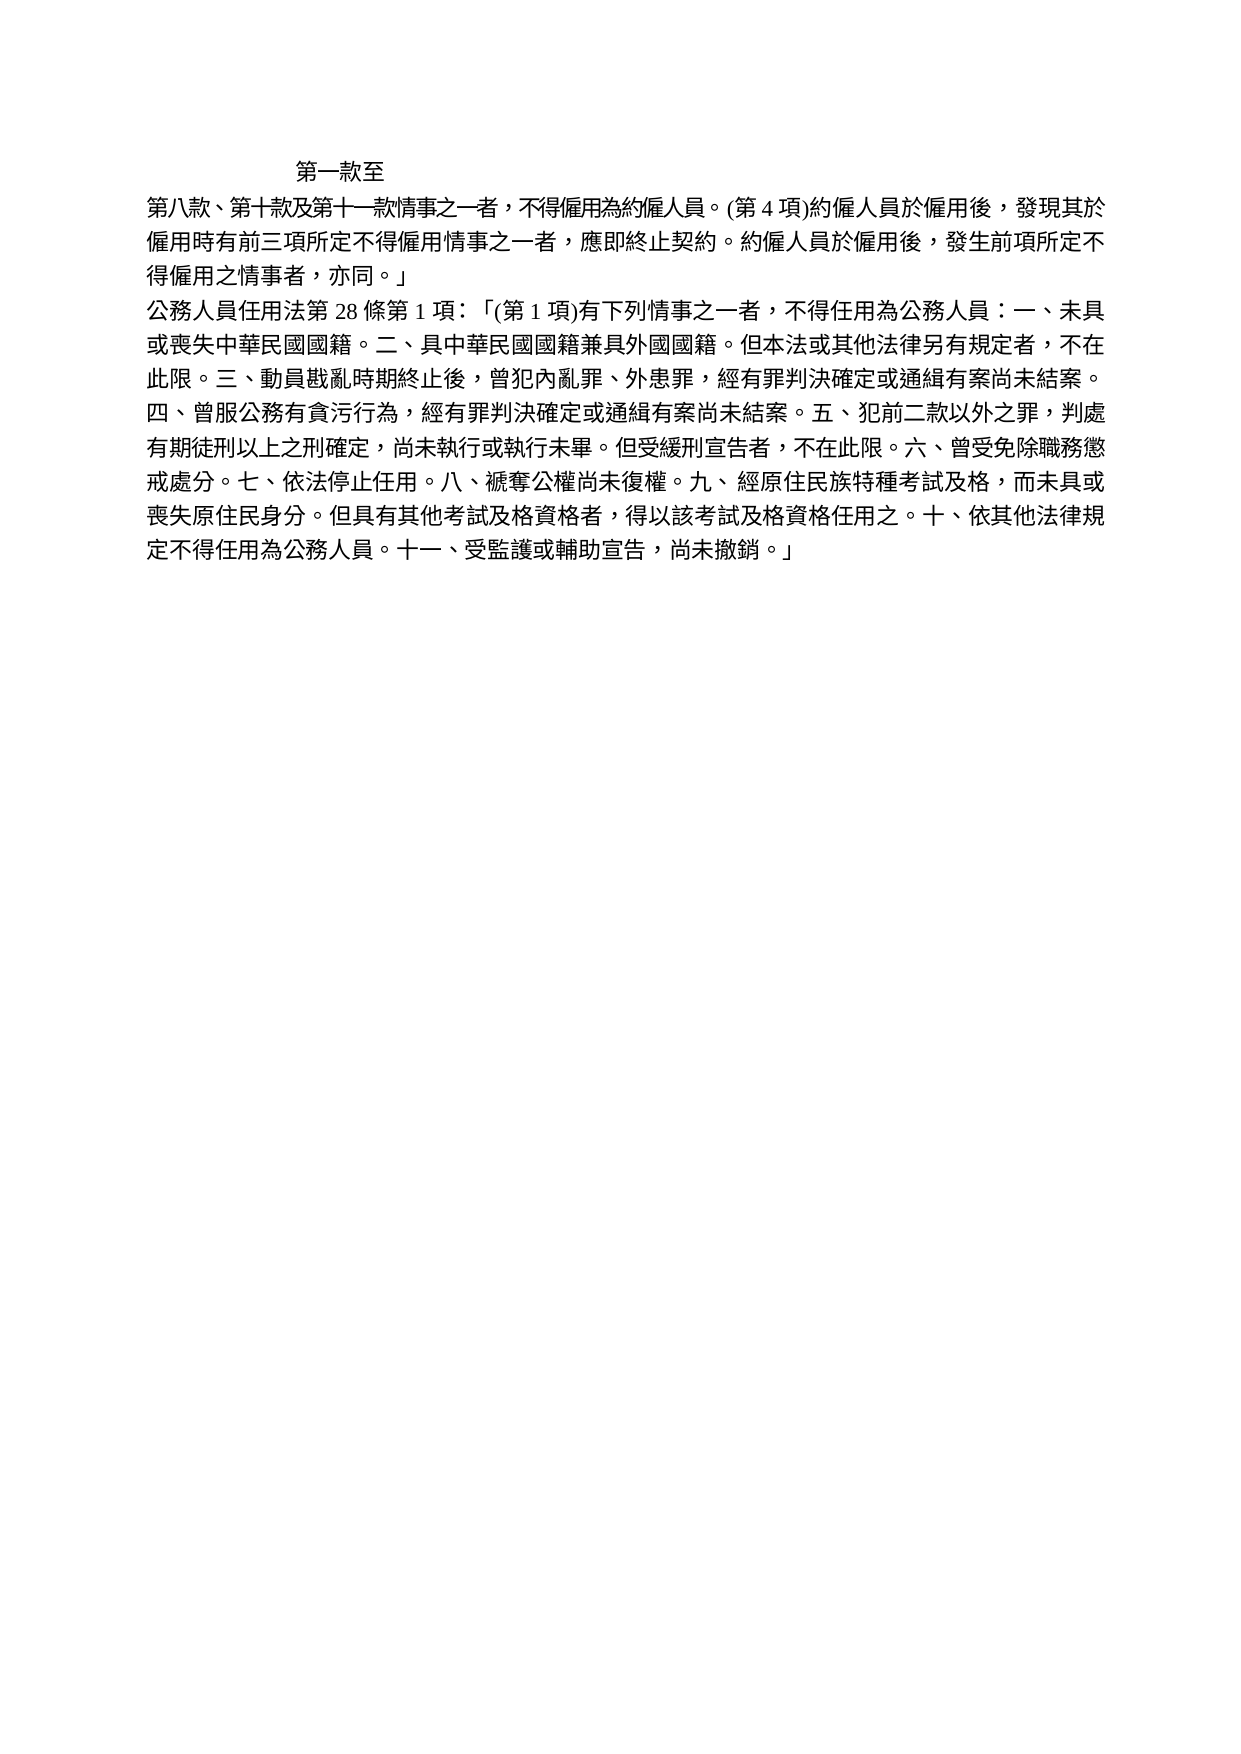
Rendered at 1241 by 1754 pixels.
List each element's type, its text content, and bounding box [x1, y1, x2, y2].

text 第一款至 [295, 154, 1119, 187]
text 公務人員任用法第 28 條第 1 項：「(第 1 項)有下列情事之一者，不得任用為公務人員：一、未具或喪失中華民國國籍。二、具中華民國國籍兼具外國國籍。但本法或其他法律另有規定者，不在此限。三、動員戡亂時期終止後，曾犯內亂罪、外患罪，經有罪判決確定或通緝有案尚未結案。四、曾服公務有貪污行為，經有罪判決確定或通緝有案尚未結案。五、犯前二款以外之罪，判處有期徒刑以上之刑確定，尚未執行或執行未畢。但受緩刑宣告者，不在此限。六、曾受免除職務懲戒處分。七、依法停止任用。八、褫奪公權尚未復權。九、經原住民族特種考試及格，而未具或喪失原住民身分。但具有其他考試及格資格者，得以該考試及格資格任用之。十、依其他法律規定不得任用為公務人員。十一、受監護或輔助宣告，尚未撤銷。」 [147, 293, 1107, 565]
text 第八款、第十款及第十一款情事之一者，不得僱用為約僱人員。(第 4 項)約僱人員於僱用後，發現其於僱用時有前三項所定不得僱用情事之一者，應即終止契約。約僱人員於僱用後，發生前項所定不得僱用之情事者，亦同。」 [147, 190, 1107, 291]
